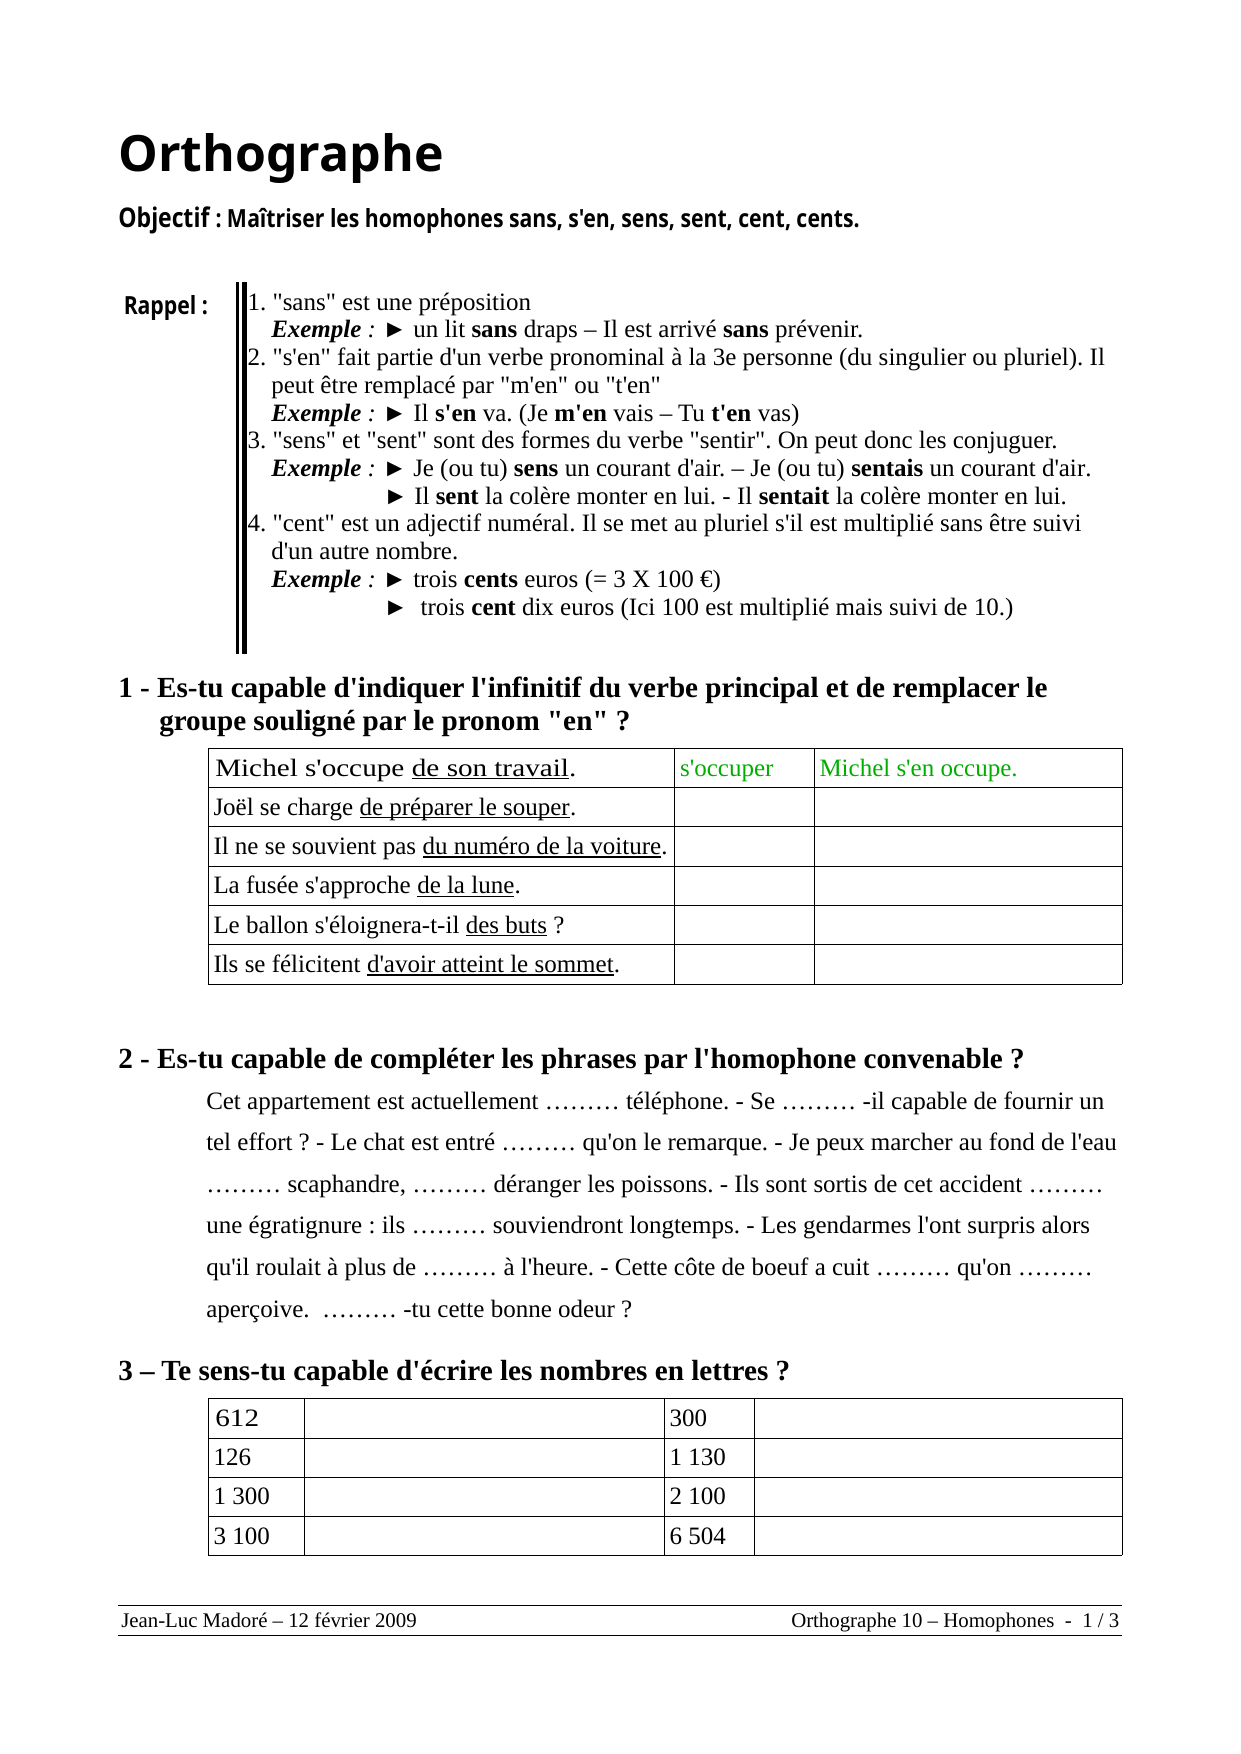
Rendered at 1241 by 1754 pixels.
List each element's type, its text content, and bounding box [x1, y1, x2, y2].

table_cell [815, 788, 1122, 826]
table_cell [755, 1439, 1122, 1477]
table_header Michel s'occupe de son travail. [209, 749, 674, 787]
table_header s'occuper [675, 749, 814, 787]
table_cell Ils se félicitent d'avoir atteint le sommet. [209, 945, 674, 983]
text 1 - Es-tu capable d'indiquer l'infinitif du verbe principal et de remplacer le groupe souligné par le pronom "en" ? [118, 672, 1122, 736]
table_cell [755, 1478, 1122, 1516]
table_cell [675, 945, 814, 983]
table_cell 126 [209, 1439, 304, 1477]
table_cell Joël se charge de préparer le souper. [209, 788, 674, 826]
table_header [755, 1399, 1122, 1437]
table_header Rappel : [118, 282, 236, 654]
table_cell 6 504 [665, 1517, 754, 1555]
table_cell [815, 906, 1122, 944]
table_cell La fusée s'approche de la lune. [209, 867, 674, 905]
table_cell [675, 867, 814, 905]
text 2 - Es-tu capable de compléter les phrases par l'homophone convenable ? [118, 1043, 1122, 1075]
table_cell [675, 827, 814, 866]
table_cell [815, 867, 1122, 905]
text Orthographe [118, 118, 1122, 186]
table_header "sans" est une préposition Exemple : ► un lit sans draps – Il est arrivé sans prévenir. "s'en" fait partie d'un verbe pronominal à la 3e personne (du singulier ou pluriel). Il peut être remplacé par "m'en" ou "t'en" Exemple : ► Il s'en va. (Je m'en vais – Tu t'en vas) "sens" et "sent" sont des formes du verbe "sentir". On peut donc les conjuguer. Exemple : ► Je (ou tu) sens un courant d'air. – Je (ou tu) sentais un courant d'air. ► Il sent la colère monter en lui. - Il sentait la colère monter en lui. "cent" est un adjectif numéral. Il se met au pluriel s'il est multiplié sans être suivi d'un autre nombre. Exemple : ► trois cents euros (= 3 X 100 €) ► trois cent dix euros (Ici 100 est multiplié mais suivi de 10.) [247, 282, 1122, 654]
table_cell [305, 1478, 664, 1516]
table_cell Il ne se souvient pas du numéro de la voiture. [209, 827, 674, 866]
table_cell [815, 827, 1122, 866]
table_cell [305, 1517, 664, 1555]
table_cell [675, 906, 814, 944]
table_cell 1 300 [209, 1478, 304, 1516]
table_cell 2 100 [665, 1478, 754, 1516]
table_header Michel s'en occupe. [815, 749, 1122, 787]
table_cell Le ballon s'éloignera-t-il des buts ? [209, 906, 674, 944]
table_cell [675, 788, 814, 826]
table_header 300 [665, 1399, 754, 1437]
table_cell [815, 945, 1122, 983]
table_cell [755, 1517, 1122, 1555]
table_cell 3 100 [209, 1517, 304, 1555]
table_header [305, 1399, 664, 1437]
text Cet appartement est actuellement ……… téléphone. - Se ……… -il capable de fournir un tel effort ? - Le chat est entré ……… qu'on le remarque. - Je peux marcher au fond de l'eau ……… scaphandre, ……… déranger les poissons. - Ils sont sortis de cet accident ……… une égratignure : ils ……… souviendront longtemps. - Les gendarmes l'ont surpris alors qu'il roulait à plus de ……… à l'heure. - Cette côte de boeuf a cuit ……… qu'on ……… aperçoive. ……… -tu cette bonne odeur ? [206, 1087, 1122, 1322]
table_header 612 [209, 1399, 304, 1437]
text 3 – Te sens-tu capable d'écrire les nombres en lettres ? [118, 1354, 1122, 1386]
table_cell [305, 1439, 664, 1477]
text Objectif : Maîtriser les homophones sans, s'en, sens, sent, cent, cents. [118, 198, 1122, 235]
table_cell 1 130 [665, 1439, 754, 1477]
